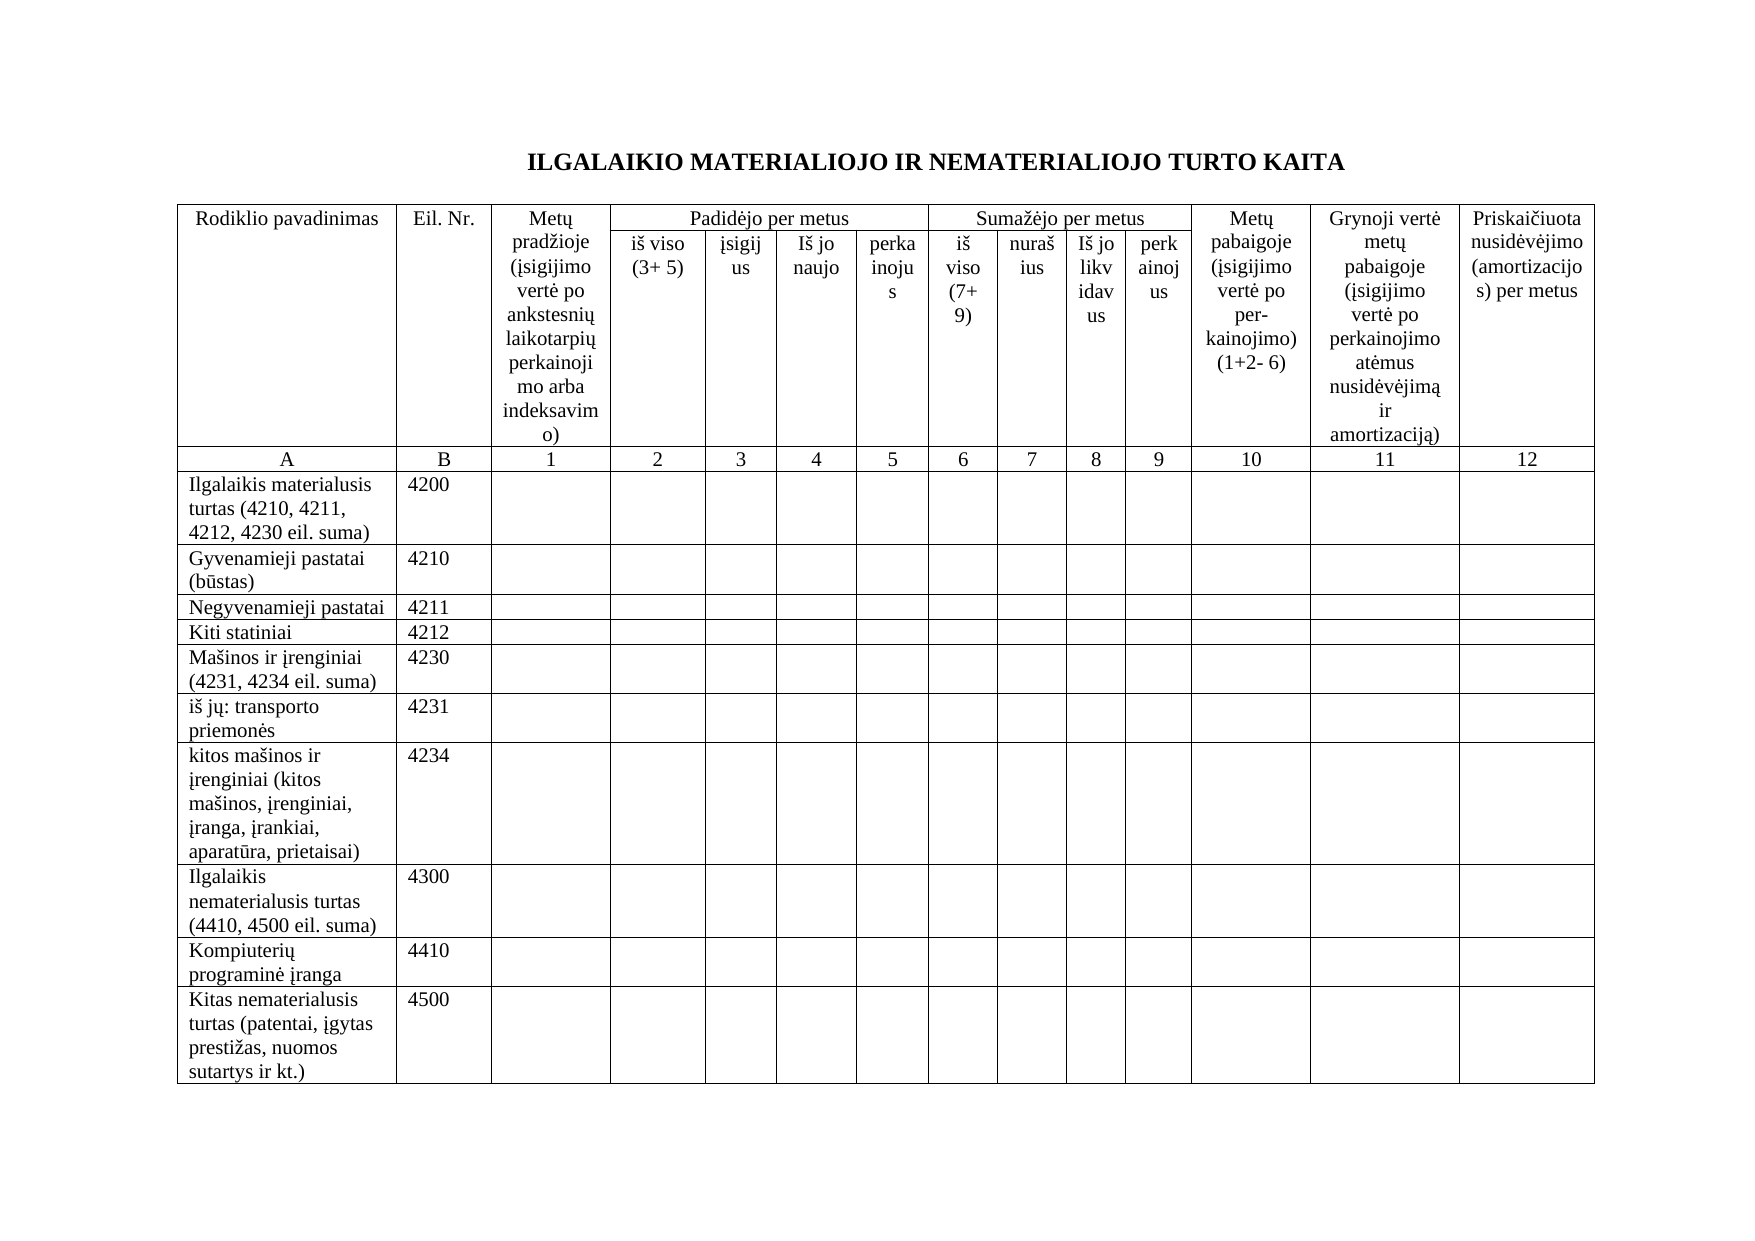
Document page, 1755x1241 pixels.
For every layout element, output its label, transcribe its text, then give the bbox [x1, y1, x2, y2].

table_cell [706, 743, 776, 863]
table_cell [998, 545, 1066, 593]
table_cell [706, 545, 776, 593]
table_cell 4231 [397, 694, 491, 742]
text ILGALAIKIO MATERIALIOJO IR NEMATERIALIOJO TURTO KAITA [177, 147, 1695, 176]
table_cell B [397, 447, 491, 471]
table_cell [1126, 472, 1191, 544]
table_cell [706, 645, 776, 693]
table_cell 4210 [397, 545, 491, 593]
table_cell iš jų: transporto priemonės [178, 694, 396, 742]
table_cell Kompiuterių programinė įranga [178, 938, 396, 986]
table_cell [1126, 645, 1191, 693]
table_cell [857, 620, 928, 644]
table_cell [1460, 595, 1594, 619]
table_cell [998, 865, 1066, 937]
table_cell [1311, 645, 1459, 693]
table_cell 3 [706, 447, 776, 471]
table_cell [1126, 595, 1191, 619]
table_cell [1460, 645, 1594, 693]
table_cell [998, 938, 1066, 986]
table_cell [1126, 545, 1191, 593]
table_cell [611, 694, 705, 742]
table_cell [777, 987, 856, 1083]
table_cell 4410 [397, 938, 491, 986]
table_cell [492, 620, 610, 644]
table_cell [777, 694, 856, 742]
table_cell 4211 [397, 595, 491, 619]
table_cell 11 [1311, 447, 1459, 471]
table_cell 5 [857, 447, 928, 471]
table_cell [706, 987, 776, 1083]
table_cell [706, 472, 776, 544]
table_cell [1192, 472, 1310, 544]
table_cell [1311, 743, 1459, 863]
table_cell [857, 595, 928, 619]
table_cell [492, 545, 610, 593]
table_cell [1460, 545, 1594, 593]
table_cell [1311, 620, 1459, 644]
table_header Priskaičiuota nusidėvėjimo (amortizacijos) per metus [1460, 205, 1594, 446]
table_cell [611, 620, 705, 644]
table_cell [777, 472, 856, 544]
table_cell [998, 645, 1066, 693]
table_cell 4500 [397, 987, 491, 1083]
table_cell [777, 938, 856, 986]
table_cell [611, 865, 705, 937]
table_cell [1126, 865, 1191, 937]
table_cell [777, 865, 856, 937]
table_cell [611, 987, 705, 1083]
table_cell [777, 743, 856, 863]
table_cell [857, 743, 928, 863]
table_cell [1067, 865, 1125, 937]
table_cell [1192, 865, 1310, 937]
table_cell [492, 938, 610, 986]
table_cell [611, 595, 705, 619]
table_cell [1192, 987, 1310, 1083]
table_cell [998, 620, 1066, 644]
table_cell [1460, 620, 1594, 644]
table_cell 1 [492, 447, 610, 471]
table_cell [1460, 987, 1594, 1083]
table_cell [611, 472, 705, 544]
table_cell [929, 865, 997, 937]
table_cell 10 [1192, 447, 1310, 471]
table_cell [611, 645, 705, 693]
table_cell [1460, 694, 1594, 742]
table_cell 7 [998, 447, 1066, 471]
table_cell [611, 545, 705, 593]
table_cell 4200 [397, 472, 491, 544]
table_cell A [178, 447, 396, 471]
table_cell 6 [929, 447, 997, 471]
table_cell [492, 595, 610, 619]
table_cell [929, 987, 997, 1083]
table_header Grynoji vertė metų pabaigoje (įsigijimo vertė po perkainojimo atėmus nusidėvėjimą ir amortizaciją) [1311, 205, 1459, 446]
table_cell [1192, 645, 1310, 693]
table_cell Negyvenamieji pastatai [178, 595, 396, 619]
table_cell [777, 645, 856, 693]
table_cell [611, 938, 705, 986]
table_cell [1460, 865, 1594, 937]
table_cell [1460, 938, 1594, 986]
table_cell [706, 595, 776, 619]
table_cell [1067, 595, 1125, 619]
table_cell [998, 694, 1066, 742]
table_cell [1067, 987, 1125, 1083]
table_cell 4230 [397, 645, 491, 693]
table_cell Iš jo naujo [777, 231, 856, 446]
table_cell [492, 472, 610, 544]
table_cell [1311, 595, 1459, 619]
table_cell Kiti statiniai [178, 620, 396, 644]
table_cell [1067, 694, 1125, 742]
table_cell [929, 620, 997, 644]
table_cell [1126, 743, 1191, 863]
table_cell [857, 472, 928, 544]
table_cell [1192, 545, 1310, 593]
table_cell [857, 645, 928, 693]
table_cell [1311, 694, 1459, 742]
table_cell [1067, 545, 1125, 593]
table_cell Iš jo likvidavus [1067, 231, 1125, 446]
table_cell 4300 [397, 865, 491, 937]
table_cell [1067, 472, 1125, 544]
table_cell [998, 472, 1066, 544]
table_cell Gyvenamieji pastatai (būstas) [178, 545, 396, 593]
table_cell nurašius [998, 231, 1066, 446]
table_cell [1311, 987, 1459, 1083]
table_cell [1311, 938, 1459, 986]
table_cell [998, 987, 1066, 1083]
table_cell [1067, 743, 1125, 863]
table_cell Ilgalaikis materialusis turtas (4210, 4211, 4212, 4230 eil. suma) [178, 472, 396, 544]
table_cell [1067, 620, 1125, 644]
table_cell [1192, 620, 1310, 644]
table_header Eil. Nr. [397, 205, 491, 446]
table_cell [1067, 645, 1125, 693]
table_header Sumažėjo per metus [929, 205, 1191, 229]
table_cell [857, 938, 928, 986]
table_cell [857, 545, 928, 593]
table_header Padidėjo per metus [611, 205, 928, 229]
table_cell 2 [611, 447, 705, 471]
table_cell perkainojus [1126, 231, 1191, 446]
table_cell [1311, 865, 1459, 937]
table_cell [706, 938, 776, 986]
table_cell [1460, 472, 1594, 544]
table_cell [1192, 694, 1310, 742]
table_cell 4212 [397, 620, 491, 644]
table_cell [706, 694, 776, 742]
table_cell [1126, 938, 1191, 986]
table_cell [777, 620, 856, 644]
table_cell [857, 987, 928, 1083]
table_cell Kitas nematerialusis turtas (patentai, įgytas prestižas, nuomos sutartys ir kt.) [178, 987, 396, 1083]
table_cell [929, 595, 997, 619]
table_header Metų pradžioje (įsigijimo vertė po ankstesnių laikotarpių perkainojimo arba indeksavimo) [492, 205, 610, 446]
table_cell [706, 865, 776, 937]
table_cell [929, 545, 997, 593]
table_cell įsigijus [706, 231, 776, 446]
table_cell iš viso (3+ 5) [611, 231, 705, 446]
table_cell [492, 645, 610, 693]
table_cell Ilgalaikis nematerialusis turtas (4410, 4500 eil. suma) [178, 865, 396, 937]
table_cell [492, 865, 610, 937]
table_cell [777, 545, 856, 593]
table_cell [857, 694, 928, 742]
table_cell [1460, 743, 1594, 863]
table_cell [492, 694, 610, 742]
table_cell [1126, 620, 1191, 644]
table_cell [929, 743, 997, 863]
table_cell [998, 743, 1066, 863]
table_cell 8 [1067, 447, 1125, 471]
table_cell [998, 595, 1066, 619]
table_cell [492, 987, 610, 1083]
table_cell 9 [1126, 447, 1191, 471]
table_cell [1192, 743, 1310, 863]
table_cell [1126, 987, 1191, 1083]
table_cell Mašinos ir įrenginiai (4231, 4234 eil. suma) [178, 645, 396, 693]
table_cell [492, 743, 610, 863]
table_cell [1126, 694, 1191, 742]
table_cell 4 [777, 447, 856, 471]
table_cell [1311, 545, 1459, 593]
table_cell [1311, 472, 1459, 544]
table_header Metų pabaigoje (įsigijimo vertė po per- kainojimo) (1+2- 6) [1192, 205, 1310, 446]
table_cell [1192, 595, 1310, 619]
table_cell 12 [1460, 447, 1594, 471]
table_cell iš viso (7+ 9) [929, 231, 997, 446]
table_cell 4234 [397, 743, 491, 863]
table_cell [1192, 938, 1310, 986]
table_cell kitos mašinos ir įrenginiai (kitos mašinos, įrenginiai, įranga, įrankiai, aparatūra, prietaisai) [178, 743, 396, 863]
table_cell [857, 865, 928, 937]
table_cell [706, 620, 776, 644]
table_cell [1067, 938, 1125, 986]
table_cell [929, 645, 997, 693]
table_header Rodiklio pavadinimas [178, 205, 396, 446]
table_cell perkainojus [857, 231, 928, 446]
table_cell [929, 472, 997, 544]
table_cell [929, 694, 997, 742]
table_cell [611, 743, 705, 863]
table_cell [777, 595, 856, 619]
table_cell [929, 938, 997, 986]
